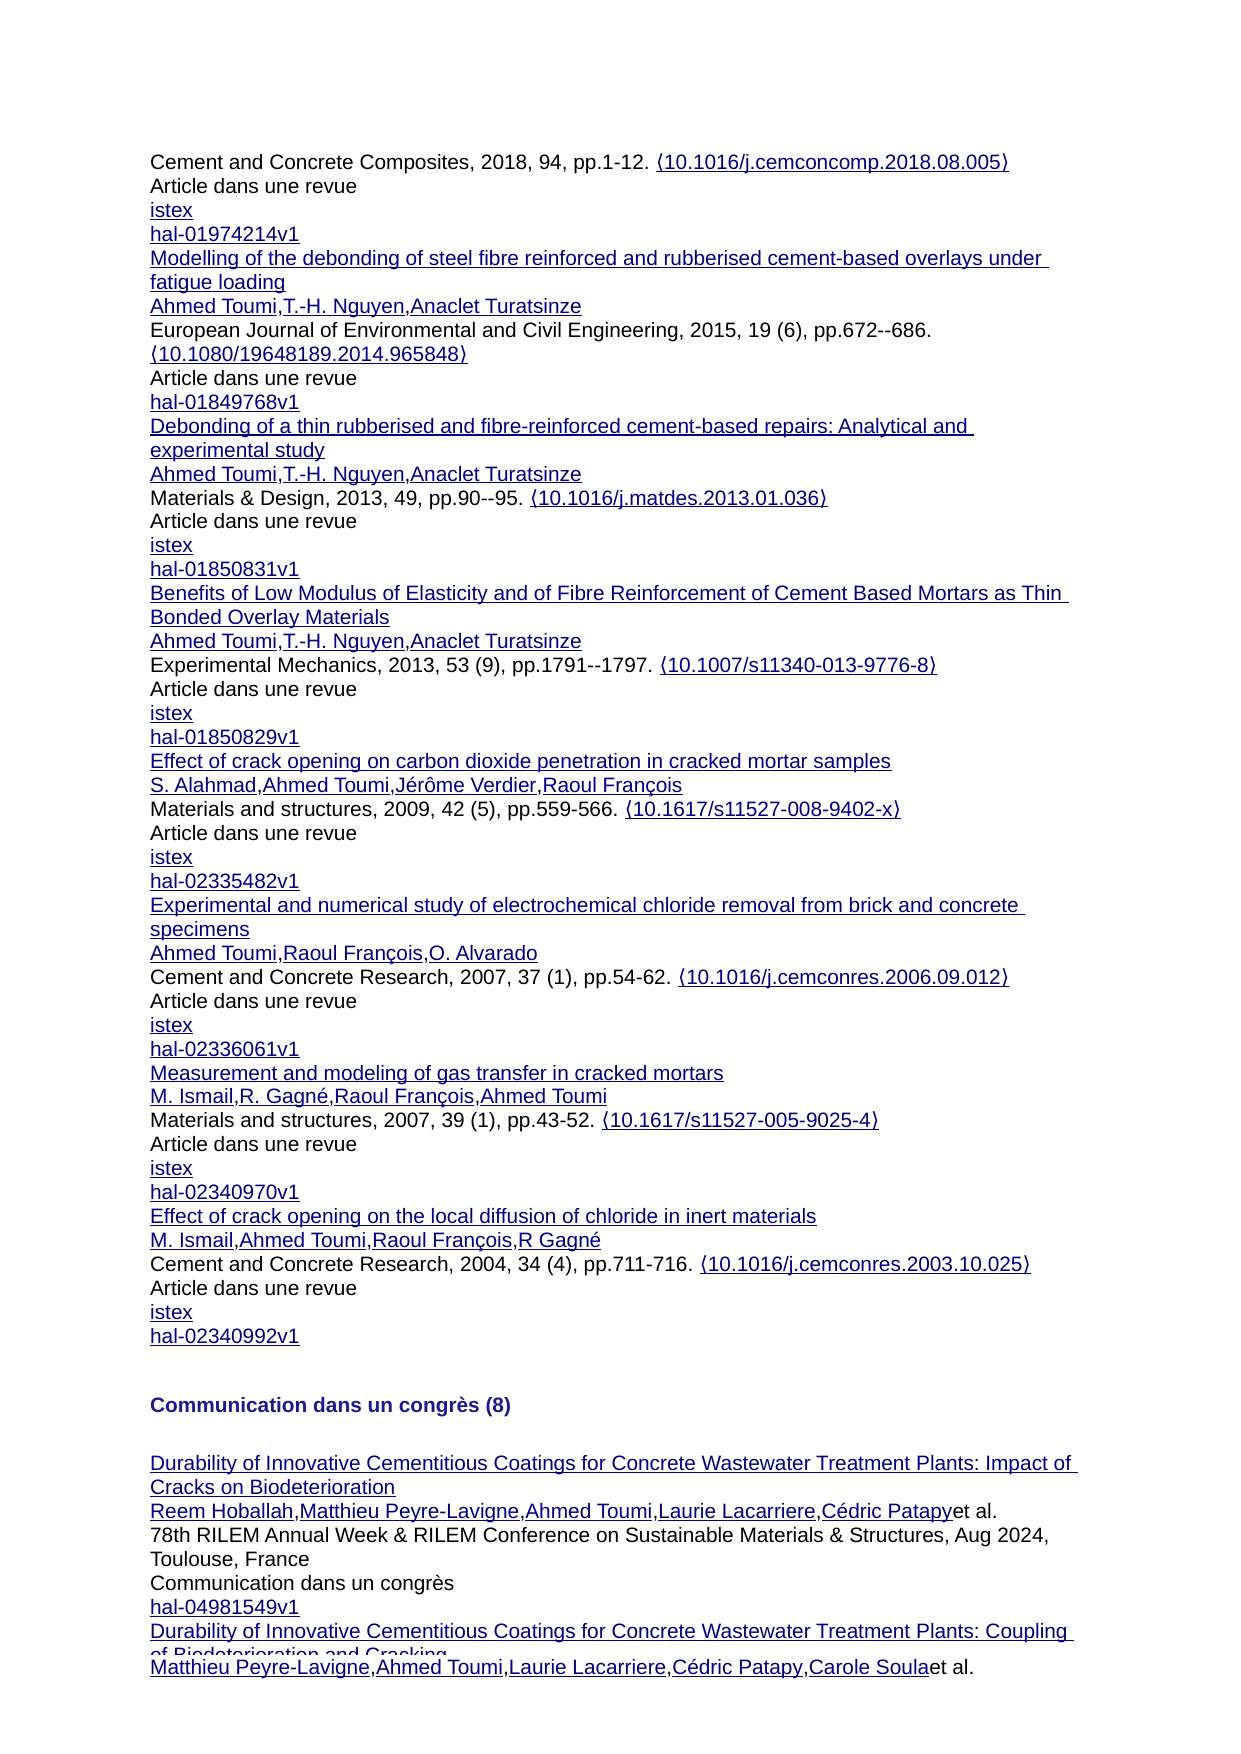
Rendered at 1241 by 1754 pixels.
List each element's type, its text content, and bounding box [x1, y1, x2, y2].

subtitle Communication dans un congrès (8) [150, 1393, 1090, 1417]
table_cell Cement and Concrete Composites, 2018, 94, pp.1-12. ⟨10.1016/j.cemconcomp.2018.08.005⟩ Article dans une revue istex hal-01974214v1 [150, 150, 1090, 246]
table_cell Effect of crack opening on the local diffusion of chloride in inert materials M. Ismail,Ahmed Toumi,Raoul François,R Gagné Cement and Concrete Research, 2004, 34 (4), pp.711-716. ⟨10.1016/j.cemconres.2003.10.025⟩ Article dans une revue istex hal-02340992v1 [150, 1204, 1090, 1348]
table_header Durability of Innovative Cementitious Coatings for Concrete Wastewater Treatment Plants: Impact of Cracks on Biodeterioration Reem Hoballah,Matthieu Peyre-Lavigne,Ahmed Toumi,Laurie Lacarriere,Cédric Patapyet al. 78th RILEM Annual Week & RILEM Conference on Sustainable Materials & Structures, Aug 2024, Toulouse, France Communication dans un congrès hal-04981549v1 [150, 1451, 1090, 1619]
table_cell Durability of Innovative Cementitious Coatings for Concrete Wastewater Treatment Plants: Coupling of Biodeterioration and Cracking Matthieu Peyre-Lavigne,Ahmed Toumi,Laurie Lacarriere,Cédric Patapy,Carole Soulaet al. [150, 1619, 1090, 1679]
table_cell Modelling of the debonding of steel fibre reinforced and rubberised cement-based overlays under fatigue loading Ahmed Toumi,T.-H. Nguyen,Anaclet Turatsinze European Journal of Environmental and Civil Engineering, 2015, 19 (6), pp.672--686. ⟨10.1080/19648189.2014.965848⟩ Article dans une revue hal-01849768v1 [150, 246, 1090, 413]
table_cell Effect of crack opening on carbon dioxide penetration in cracked mortar samples S. Alahmad,Ahmed Toumi,Jérôme Verdier,Raoul François Materials and structures, 2009, 42 (5), pp.559-566. ⟨10.1617/s11527-008-9402-x⟩ Article dans une revue istex hal-02335482v1 [150, 749, 1090, 893]
table_cell Debonding of a thin rubberised and fibre-reinforced cement-based repairs: Analytical and experimental study Ahmed Toumi,T.-H. Nguyen,Anaclet Turatsinze Materials & Design, 2013, 49, pp.90--95. ⟨10.1016/j.matdes.2013.01.036⟩ Article dans une revue istex hal-01850831v1 [150, 414, 1090, 581]
table_cell Experimental and numerical study of electrochemical chloride removal from brick and concrete specimens Ahmed Toumi,Raoul François,O. Alvarado Cement and Concrete Research, 2007, 37 (1), pp.54-62. ⟨10.1016/j.cemconres.2006.09.012⟩ Article dans une revue istex hal-02336061v1 [150, 893, 1090, 1060]
table_cell Measurement and modeling of gas transfer in cracked mortars M. Ismail,R. Gagné,Raoul François,Ahmed Toumi Materials and structures, 2007, 39 (1), pp.43-52. ⟨10.1617/s11527-005-9025-4⟩ Article dans une revue istex hal-02340970v1 [150, 1060, 1090, 1204]
table_cell Benefits of Low Modulus of Elasticity and of Fibre Reinforcement of Cement Based Mortars as Thin Bonded Overlay Materials Ahmed Toumi,T.-H. Nguyen,Anaclet Turatsinze Experimental Mechanics, 2013, 53 (9), pp.1791--1797. ⟨10.1007/s11340-013-9776-8⟩ Article dans une revue istex hal-01850829v1 [150, 581, 1090, 749]
